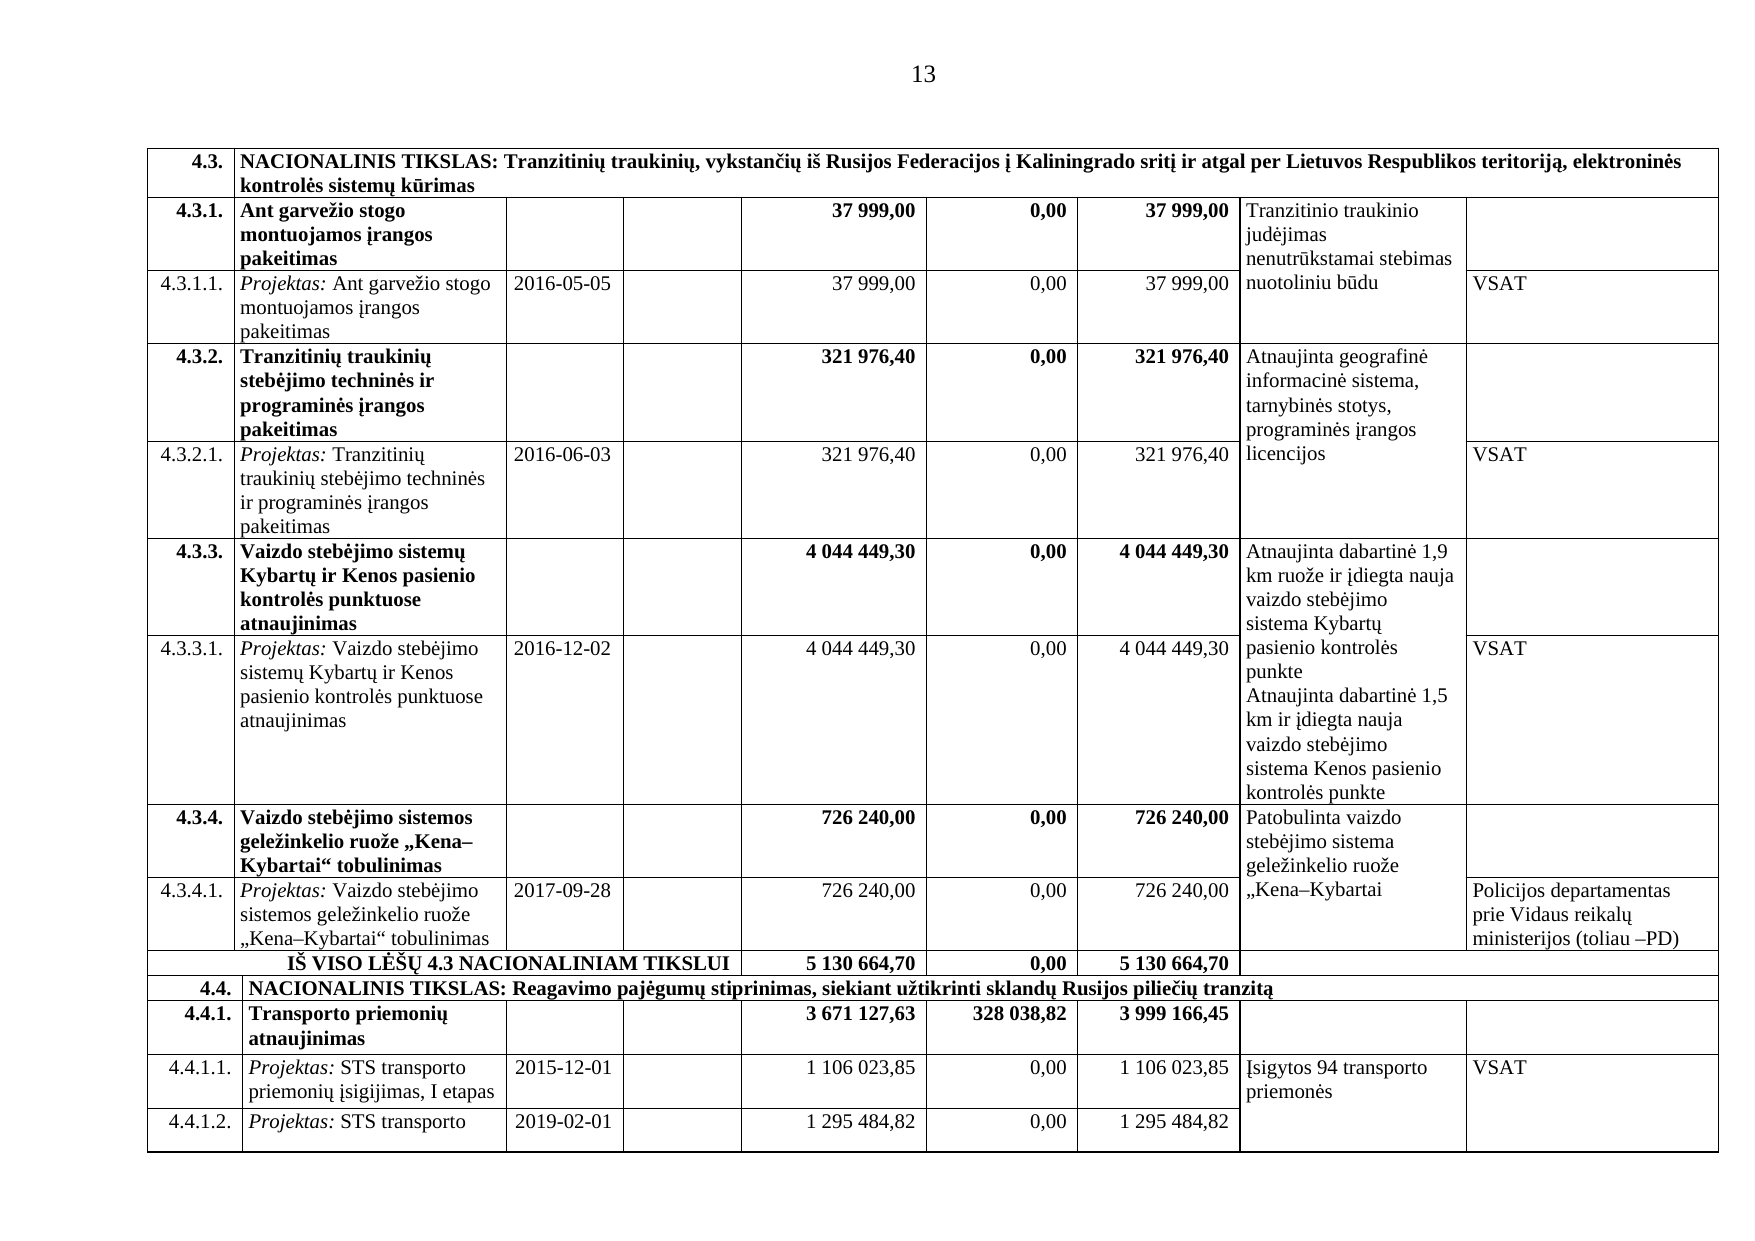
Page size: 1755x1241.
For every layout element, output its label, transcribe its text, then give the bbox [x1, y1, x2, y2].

table_cell 4.4.1.2. [148, 1109, 242, 1151]
table_cell 4.4. [148, 976, 242, 1000]
table_cell [1467, 1001, 1718, 1054]
table_cell [624, 878, 741, 950]
table_cell [624, 198, 741, 270]
table_cell Tranzitinio traukinio judėjimas nenutrūkstamai stebimas nuotoliniu būdu [1241, 198, 1466, 343]
table_cell 1 106 023,85 [1078, 1055, 1239, 1108]
table_cell 4 044 449,30 [1078, 539, 1239, 635]
table_cell VSAT [1467, 636, 1718, 804]
table_cell Projektas: Ant garvežio stogo montuojamos įrangos pakeitimas [235, 271, 506, 343]
table_cell 0,00 [927, 878, 1077, 950]
table_cell 4.3. [148, 149, 234, 197]
table_cell 4.3.1. [148, 198, 234, 270]
table_cell [1241, 951, 1718, 975]
table_cell 321 976,40 [742, 344, 926, 441]
table_cell NACIONALINIS TIKSLAS: Reagavimo pajėgumų stiprinimas, siekiant užtikrinti sklandų Rusijos piliečių tranzitą [243, 976, 1718, 1000]
table_cell 726 240,00 [742, 878, 926, 950]
table_cell [1467, 805, 1718, 877]
table_cell 0,00 [927, 271, 1077, 343]
table_cell 328 038,82 [927, 1001, 1077, 1054]
table_cell 1 295 484,82 [742, 1109, 926, 1151]
table_cell 5 130 664,70 [742, 951, 926, 975]
table_cell VSAT [1467, 442, 1718, 538]
table_cell 0,00 [927, 198, 1077, 270]
table_cell 321 976,40 [1078, 442, 1239, 538]
table_cell 0,00 [927, 442, 1077, 538]
table_cell 4.3.4. [148, 805, 234, 877]
table_cell 0,00 [927, 539, 1077, 635]
table_cell 726 240,00 [1078, 805, 1239, 877]
table_cell [624, 271, 741, 343]
table_cell 4.3.2. [148, 344, 234, 441]
table_cell [624, 1055, 741, 1108]
table_cell 0,00 [927, 951, 1077, 975]
table_cell Vaizdo stebėjimo sistemos geležinkelio ruože „Kena–Kybartai“ tobulinimas [235, 805, 506, 877]
table_cell Tranzitinių traukinių stebėjimo techninės ir programinės įrangos pakeitimas [235, 344, 506, 441]
table_cell 0,00 [927, 1109, 1077, 1151]
table_cell VSAT [1467, 1055, 1718, 1151]
table_cell 4.3.4.1. [148, 878, 234, 950]
table_cell 4 044 449,30 [742, 636, 926, 804]
table_cell 4.3.3.1. [148, 636, 234, 804]
table_cell Įsigytos 94 transporto priemonės [1241, 1055, 1466, 1151]
table_cell 726 240,00 [742, 805, 926, 877]
table_cell Policijos departamentas prie Vidaus reikalų ministerijos (toliau –PD) [1467, 878, 1718, 950]
table_cell 3 999 166,45 [1078, 1001, 1239, 1054]
table_cell 3 671 127,63 [742, 1001, 926, 1054]
table_cell IŠ VISO LĖŠŲ 4.3 NACIONALINIAM TIKSLUI [148, 951, 741, 975]
table_cell 4.3.3. [148, 539, 234, 635]
table_cell 1 295 484,82 [1078, 1109, 1239, 1151]
table_cell 5 130 664,70 [1078, 951, 1239, 975]
table_cell 0,00 [927, 1055, 1077, 1108]
table_cell 4.4.1. [148, 1001, 242, 1054]
table_cell [1467, 344, 1718, 441]
table_cell [624, 442, 741, 538]
table_cell 2016-05-05 [507, 271, 623, 343]
table_cell [507, 1001, 623, 1054]
table_cell 37 999,00 [742, 198, 926, 270]
table_cell Projektas: Vaizdo stebėjimo sistemos geležinkelio ruože „Kena–Kybartai“ tobulinimas [235, 878, 506, 950]
table_cell 4.3.1.1. [148, 271, 234, 343]
table_cell VSAT [1467, 271, 1718, 343]
table_cell 4 044 449,30 [742, 539, 926, 635]
table_cell Projektas: STS transporto [243, 1109, 506, 1151]
table_cell NACIONALINIS TIKSLAS: Tranzitinių traukinių, vykstančių iš Rusijos Federacijos į Kaliningrado sritį ir atgal per Lietuvos Respublikos teritoriją, elektroninės kontrolės sistemų kūrimas [235, 149, 1718, 197]
table_cell Vaizdo stebėjimo sistemų Kybartų ir Kenos pasienio kontrolės punktuose atnaujinimas [235, 539, 506, 635]
table_cell 321 976,40 [1078, 344, 1239, 441]
table_cell 37 999,00 [1078, 198, 1239, 270]
table_cell Projektas: STS transporto priemonių įsigijimas, I etapas [243, 1055, 506, 1108]
table_cell Ant garvežio stogo montuojamos įrangos pakeitimas [235, 198, 506, 270]
table_cell [507, 805, 623, 877]
table_cell [624, 805, 741, 877]
table_cell Transporto priemonių atnaujinimas [243, 1001, 506, 1054]
table_cell 4 044 449,30 [1078, 636, 1239, 804]
table_cell Projektas: Vaizdo stebėjimo sistemų Kybartų ir Kenos pasienio kontrolės punktuose atnaujinimas [235, 636, 506, 804]
table_cell [624, 344, 741, 441]
table_cell 4.3.2.1. [148, 442, 234, 538]
table_cell Patobulinta vaizdo stebėjimo sistema geležinkelio ruože „Kena–Kybartai [1241, 805, 1466, 950]
table_cell 2016-12-02 [507, 636, 623, 804]
table_cell 321 976,40 [742, 442, 926, 538]
table_cell Projektas: Tranzitinių traukinių stebėjimo techninės ir programinės įrangos pakeitimas [235, 442, 506, 538]
table_cell 37 999,00 [1078, 271, 1239, 343]
table_cell Atnaujinta dabartinė 1,9 km ruože ir įdiegta nauja vaizdo stebėjimo sistema Kybartų pasienio kontrolės punkte Atnaujinta dabartinė 1,5 km ir įdiegta nauja vaizdo stebėjimo sistema Kenos pasienio kontrolės punkte [1241, 539, 1466, 804]
table_cell 4.4.1.1. [148, 1055, 242, 1108]
table_cell [1241, 1001, 1466, 1054]
table_cell [624, 539, 741, 635]
table_cell 37 999,00 [742, 271, 926, 343]
table_cell Atnaujinta geografinė informacinė sistema, tarnybinės stotys, programinės įrangos licencijos [1241, 344, 1466, 538]
table_cell 2017-09-28 [507, 878, 623, 950]
table_cell [507, 198, 623, 270]
table_cell [624, 1001, 741, 1054]
table_cell 2015-12-01 [507, 1055, 623, 1108]
table_cell [507, 344, 623, 441]
table_cell 726 240,00 [1078, 878, 1239, 950]
table_cell 1 106 023,85 [742, 1055, 926, 1108]
table_cell [624, 1109, 741, 1151]
table_cell 0,00 [927, 636, 1077, 804]
table_cell 2019-02-01 [507, 1109, 623, 1151]
table_cell [624, 636, 741, 804]
table_cell [507, 539, 623, 635]
table_cell 2016-06-03 [507, 442, 623, 538]
table_cell [1467, 198, 1718, 270]
table_cell [1467, 539, 1718, 635]
table_cell 0,00 [927, 344, 1077, 441]
table_cell 0,00 [927, 805, 1077, 877]
